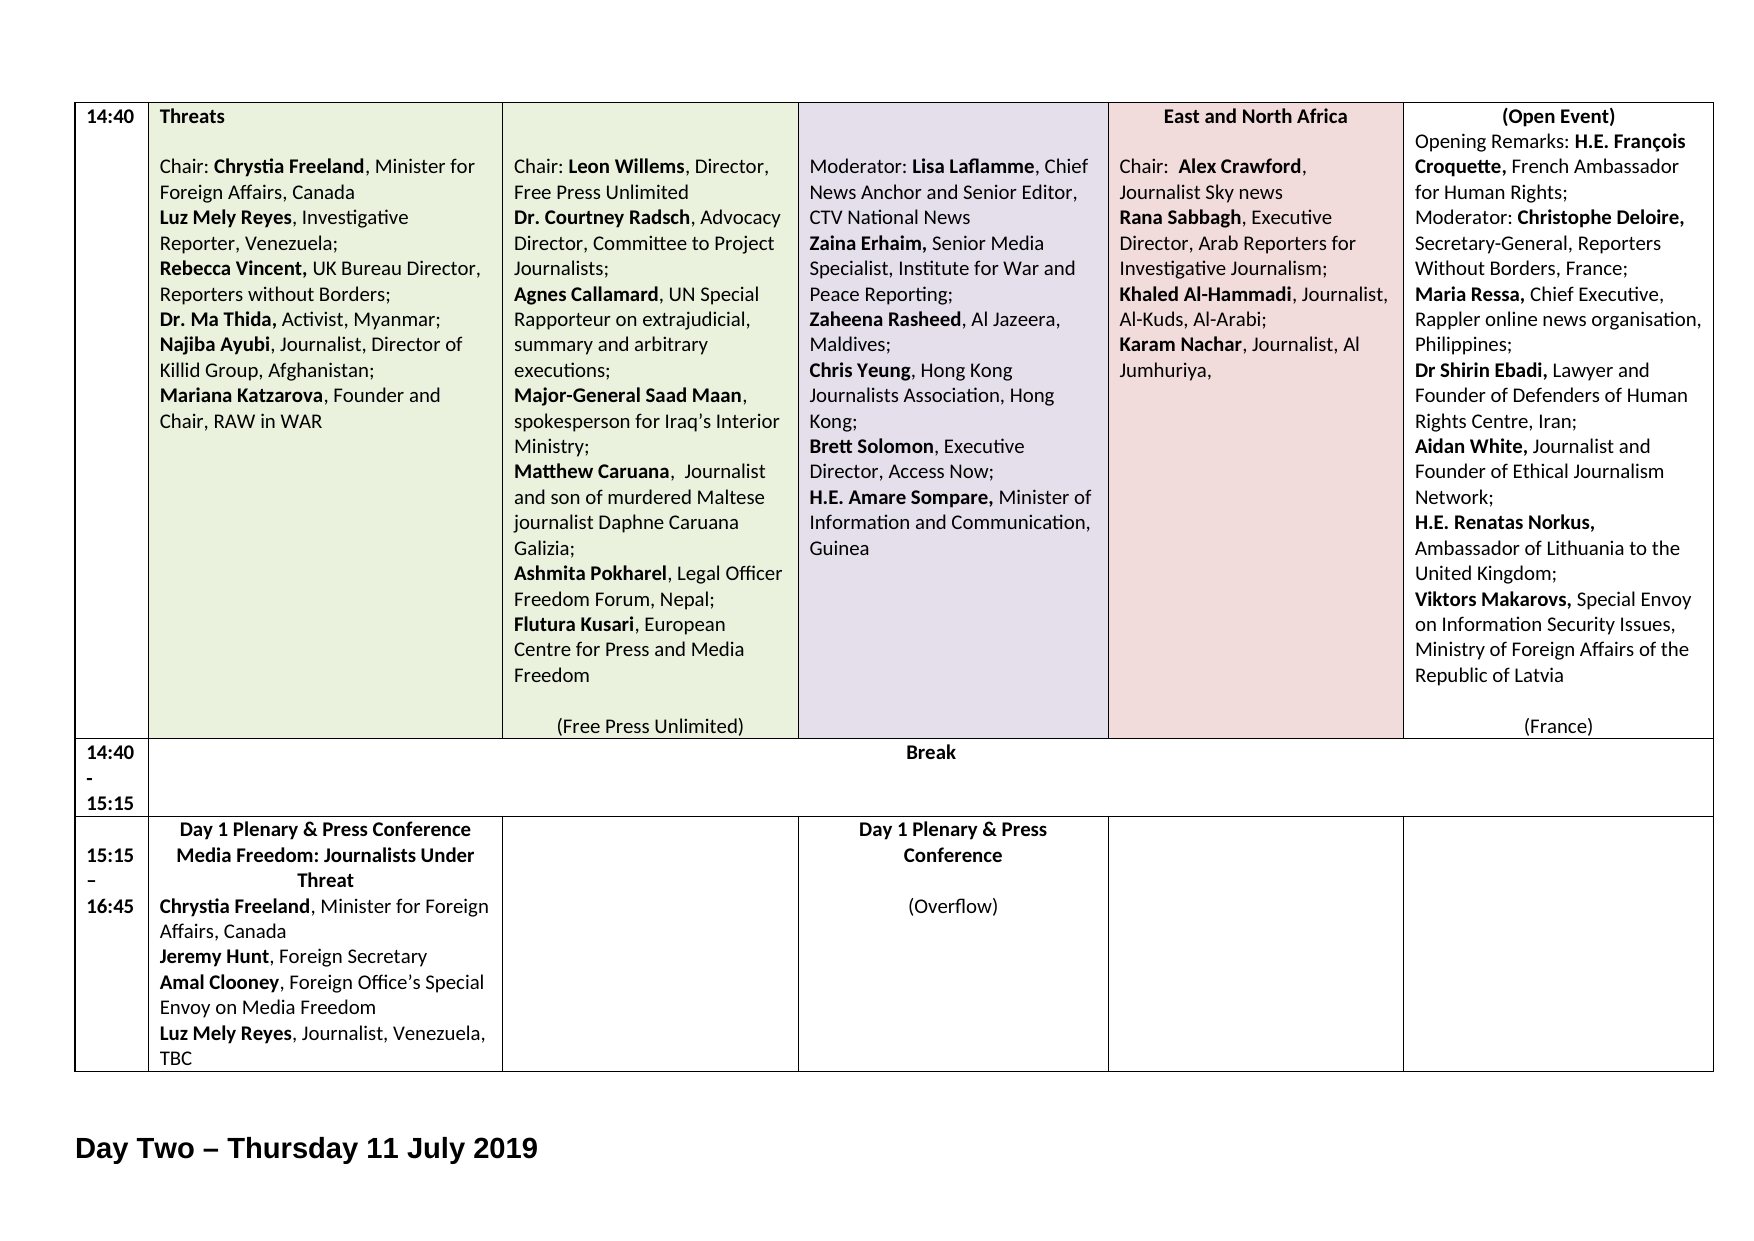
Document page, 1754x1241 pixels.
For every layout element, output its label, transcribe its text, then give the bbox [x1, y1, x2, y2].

table_cell Break [149, 739, 1713, 816]
table_cell Day 1 Plenary & Press Conference (Overflow) [799, 817, 1108, 1071]
table_cell [1109, 817, 1403, 1071]
table_cell Day 1 Plenary & Press Conference Media Freedom: Journalists Under Threat Chrystia Freeland, Minister for Foreign Affairs, Canada Jeremy Hunt, Foreign Secretary Amal Clooney, Foreign Office’s Special Envoy on Media Freedom Luz Mely Reyes, Journalist, Venezuela, TBC [149, 817, 502, 1071]
table_cell Moderator: Lisa Laflamme, Chief News Anchor and Senior Editor, CTV National News Zaina Erhaim, Senior Media Specialist, Institute for War and Peace Reporting; Zaheena Rasheed, Al Jazeera, Maldives; Chris Yeung, Hong Kong Journalists Association, Hong Kong; Brett Solomon, Executive Director, Access Now; H.E. Amare Sompare, Minister of Information and Communication, Guinea [799, 103, 1108, 738]
table_cell 14:40 - 15:15 [76, 739, 148, 816]
table_cell East and North Africa Chair: Alex Crawford, Journalist Sky news Rana Sabbagh, Executive Director, Arab Reporters for Investigative Journalism; Khaled Al-Hammadi, Journalist, Al-Kuds, Al-Arabi; Karam Nachar, Journalist, Al Jumhuriya, [1109, 103, 1403, 738]
table_cell [1404, 817, 1713, 1071]
table_cell [503, 817, 798, 1071]
table_cell 15:15 – 16:45 [76, 817, 148, 1071]
table_cell Chair: Leon Willems, Director, Free Press Unlimited Dr. Courtney Radsch, Advocacy Director, Committee to Project Journalists; Agnes Callamard, UN Special Rapporteur on extrajudicial, summary and arbitrary executions; Major-General Saad Maan, spokesperson for Iraq’s Interior Ministry; Matthew Caruana, Journalist and son of murdered Maltese journalist Daphne Caruana Galizia; Ashmita Pokharel, Legal Officer Freedom Forum, Nepal; Flutura Kusari, European Centre for Press and Media Freedom (Free Press Unlimited) [503, 103, 798, 738]
table_cell Threats Chair: Chrystia Freeland, Minister for Foreign Affairs, Canada Luz Mely Reyes, Investigative Reporter, Venezuela; Rebecca Vincent, UK Bureau Director, Reporters without Borders; Dr. Ma Thida, Activist, Myanmar; Najiba Ayubi, Journalist, Director of Killid Group, Afghanistan; Mariana Katzarova, Founder and Chair, RAW in WAR [149, 103, 502, 738]
table_cell 14:40 [76, 103, 148, 738]
subtitle Day Two – Thursday 11 July 2019 [75, 1131, 1679, 1165]
table_cell (Open Event) Opening Remarks: H.E. François Croquette, French Ambassador for Human Rights; Moderator: Christophe Deloire, Secretary-General, Reporters Without Borders, France; Maria Ressa, Chief Executive, Rappler online news organisation, Philippines; Dr Shirin Ebadi, Lawyer and Founder of Defenders of Human Rights Centre, Iran; Aidan White, Journalist and Founder of Ethical Journalism Network; H.E. Renatas Norkus, Ambassador of Lithuania to the United Kingdom; Viktors Makarovs, Special Envoy on Information Security Issues, Ministry of Foreign Affairs of the Republic of Latvia (France) [1404, 103, 1713, 738]
